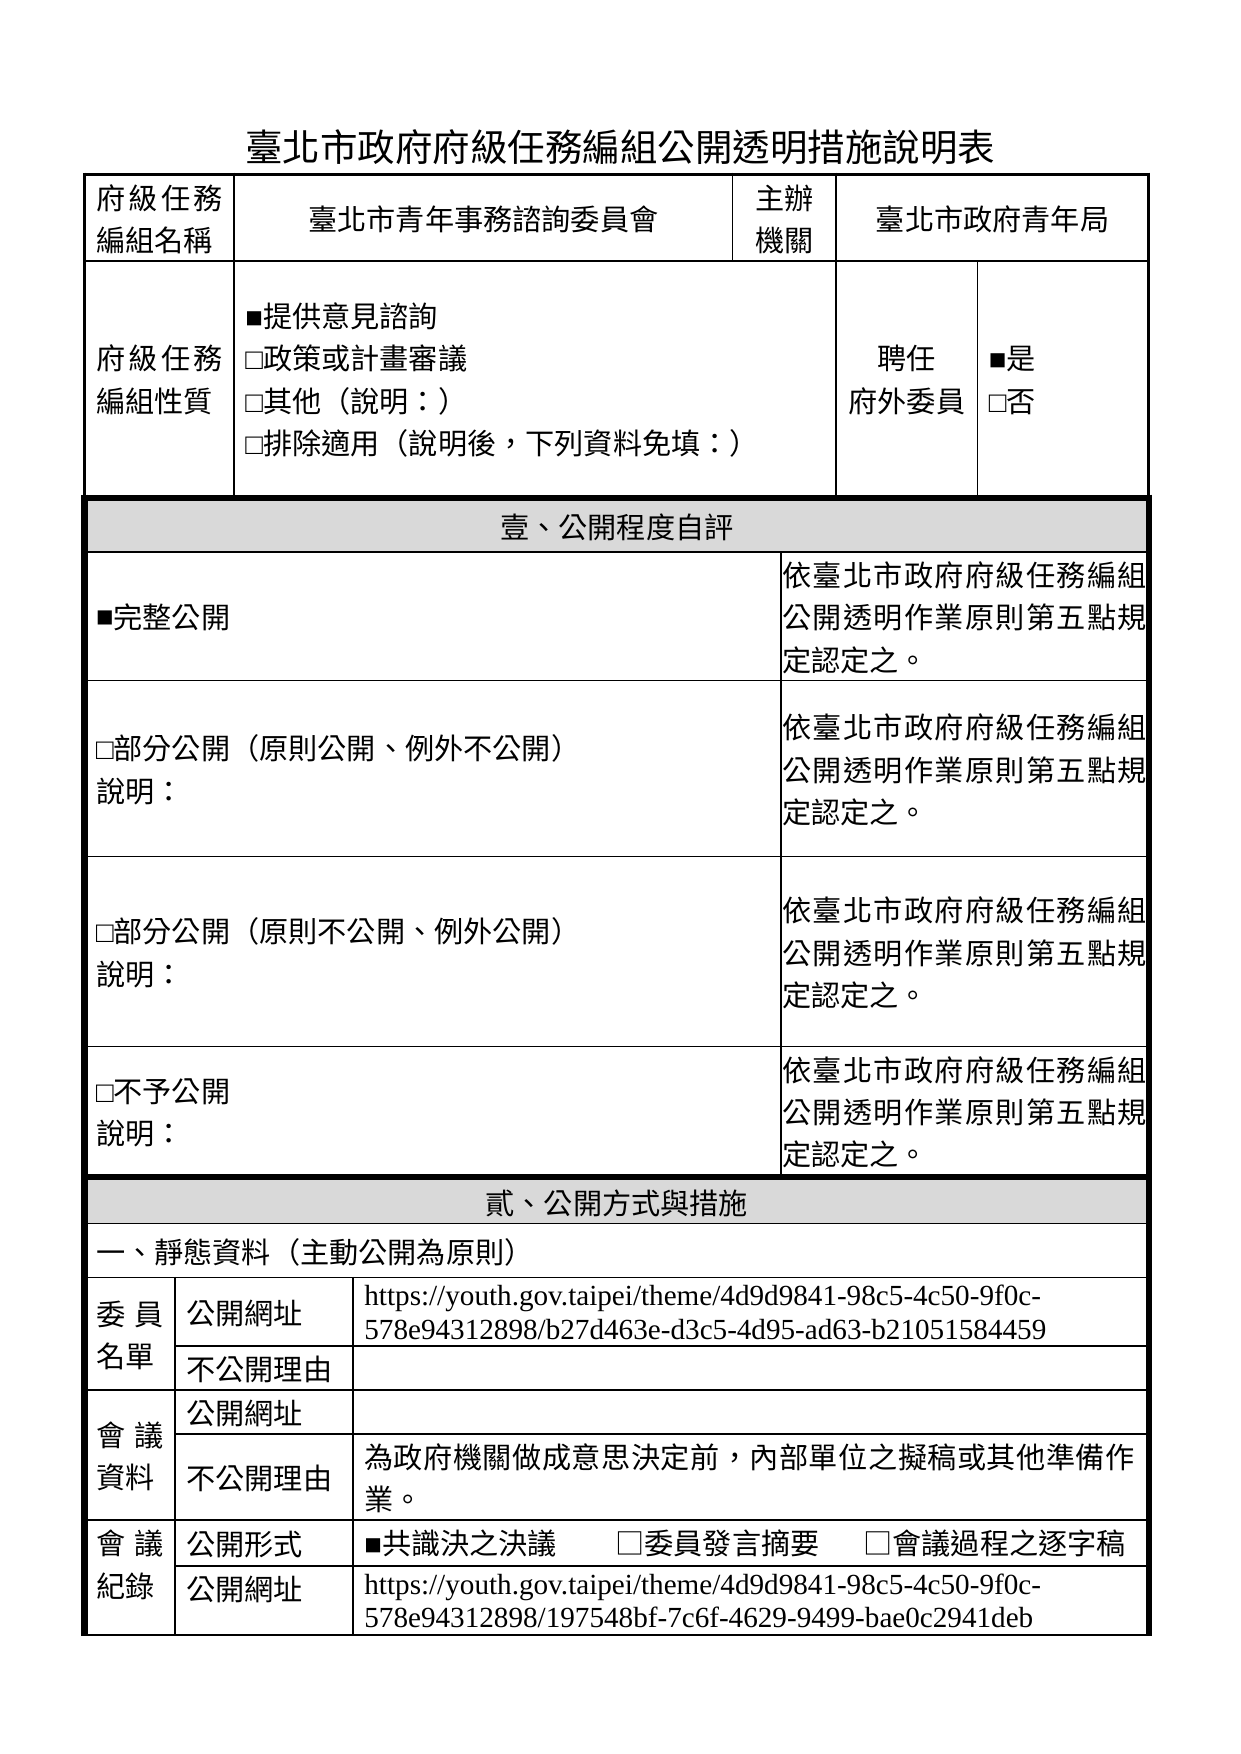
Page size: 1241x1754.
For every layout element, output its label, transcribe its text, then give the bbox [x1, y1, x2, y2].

table_cell 委員名單 [88, 1278, 174, 1389]
table_cell 依臺北市政府府級任務編組公開透明作業原則第五點規定認定之。 [782, 681, 1146, 856]
table_cell https://youth.gov.taipei/theme/4d9d9841-98c5-4c50-9f0c-578e94312898/b27d463e-d3c5-4d95-ad63-b21051584459 [354, 1278, 1146, 1345]
text 臺北市政府府級任務編組公開透明措施說明表 [118, 118, 1122, 172]
table_cell ■是 □否 [978, 262, 1147, 494]
table_header 臺北市政府青年局 [837, 176, 1147, 260]
table_cell 不公開理由 [176, 1347, 352, 1389]
table_cell 公開網址 [176, 1391, 352, 1433]
table_cell 不公開理由 [176, 1435, 352, 1519]
table_cell 依臺北市政府府級任務編組公開透明作業原則第五點規定認定之。 [782, 553, 1146, 679]
table_cell 公開網址 [176, 1278, 352, 1345]
table_cell 依臺北市政府府級任務編組公開透明作業原則第五點規定認定之。 [782, 857, 1146, 1046]
table_cell [354, 1391, 1146, 1433]
table_cell 府級任務編組性質 [86, 262, 233, 494]
table_cell 壹、公開程度自評 [88, 501, 1146, 551]
table_cell 會議資料 [88, 1391, 174, 1519]
table_cell 聘任 府外委員 [837, 262, 977, 494]
table_cell ■共識決之決議 □委員發言摘要 □會議過程之逐字稿 [354, 1521, 1146, 1565]
table_header 主辦機關 [733, 176, 835, 260]
table_cell 會議紀錄 [88, 1521, 174, 1634]
table_cell 公開形式 [176, 1521, 352, 1565]
table_header 臺北市青年事務諮詢委員會 [235, 176, 732, 260]
table_cell ■提供意見諮詢 □政策或計畫審議 □其他（說明：） □排除適用（說明後，下列資料免填：） [235, 262, 835, 494]
table_header 府級任務編組名稱 [86, 176, 233, 260]
table_cell ■完整公開 [88, 553, 780, 679]
table_cell 依臺北市政府府級任務編組公開透明作業原則第五點規定認定之。 [782, 1047, 1146, 1174]
table_cell □不予公開 說明： [88, 1047, 780, 1174]
table_cell □部分公開（原則不公開、例外公開） 說明： [88, 857, 780, 1046]
table_cell 為政府機關做成意思決定前，內部單位之擬稿或其他準備作業。 [354, 1435, 1146, 1519]
table_cell https://youth.gov.taipei/theme/4d9d9841-98c5-4c50-9f0c-578e94312898/197548bf-7c6f-4629-9499-bae0c2941deb [354, 1567, 1146, 1634]
table_cell 一、靜態資料（主動公開為原則） [88, 1224, 1146, 1277]
table_cell 貳、公開方式與措施 [88, 1180, 1146, 1223]
table_cell 公開網址 [176, 1567, 352, 1634]
table_cell [354, 1347, 1146, 1389]
table_cell □部分公開（原則公開、例外不公開） 說明： [88, 681, 780, 856]
